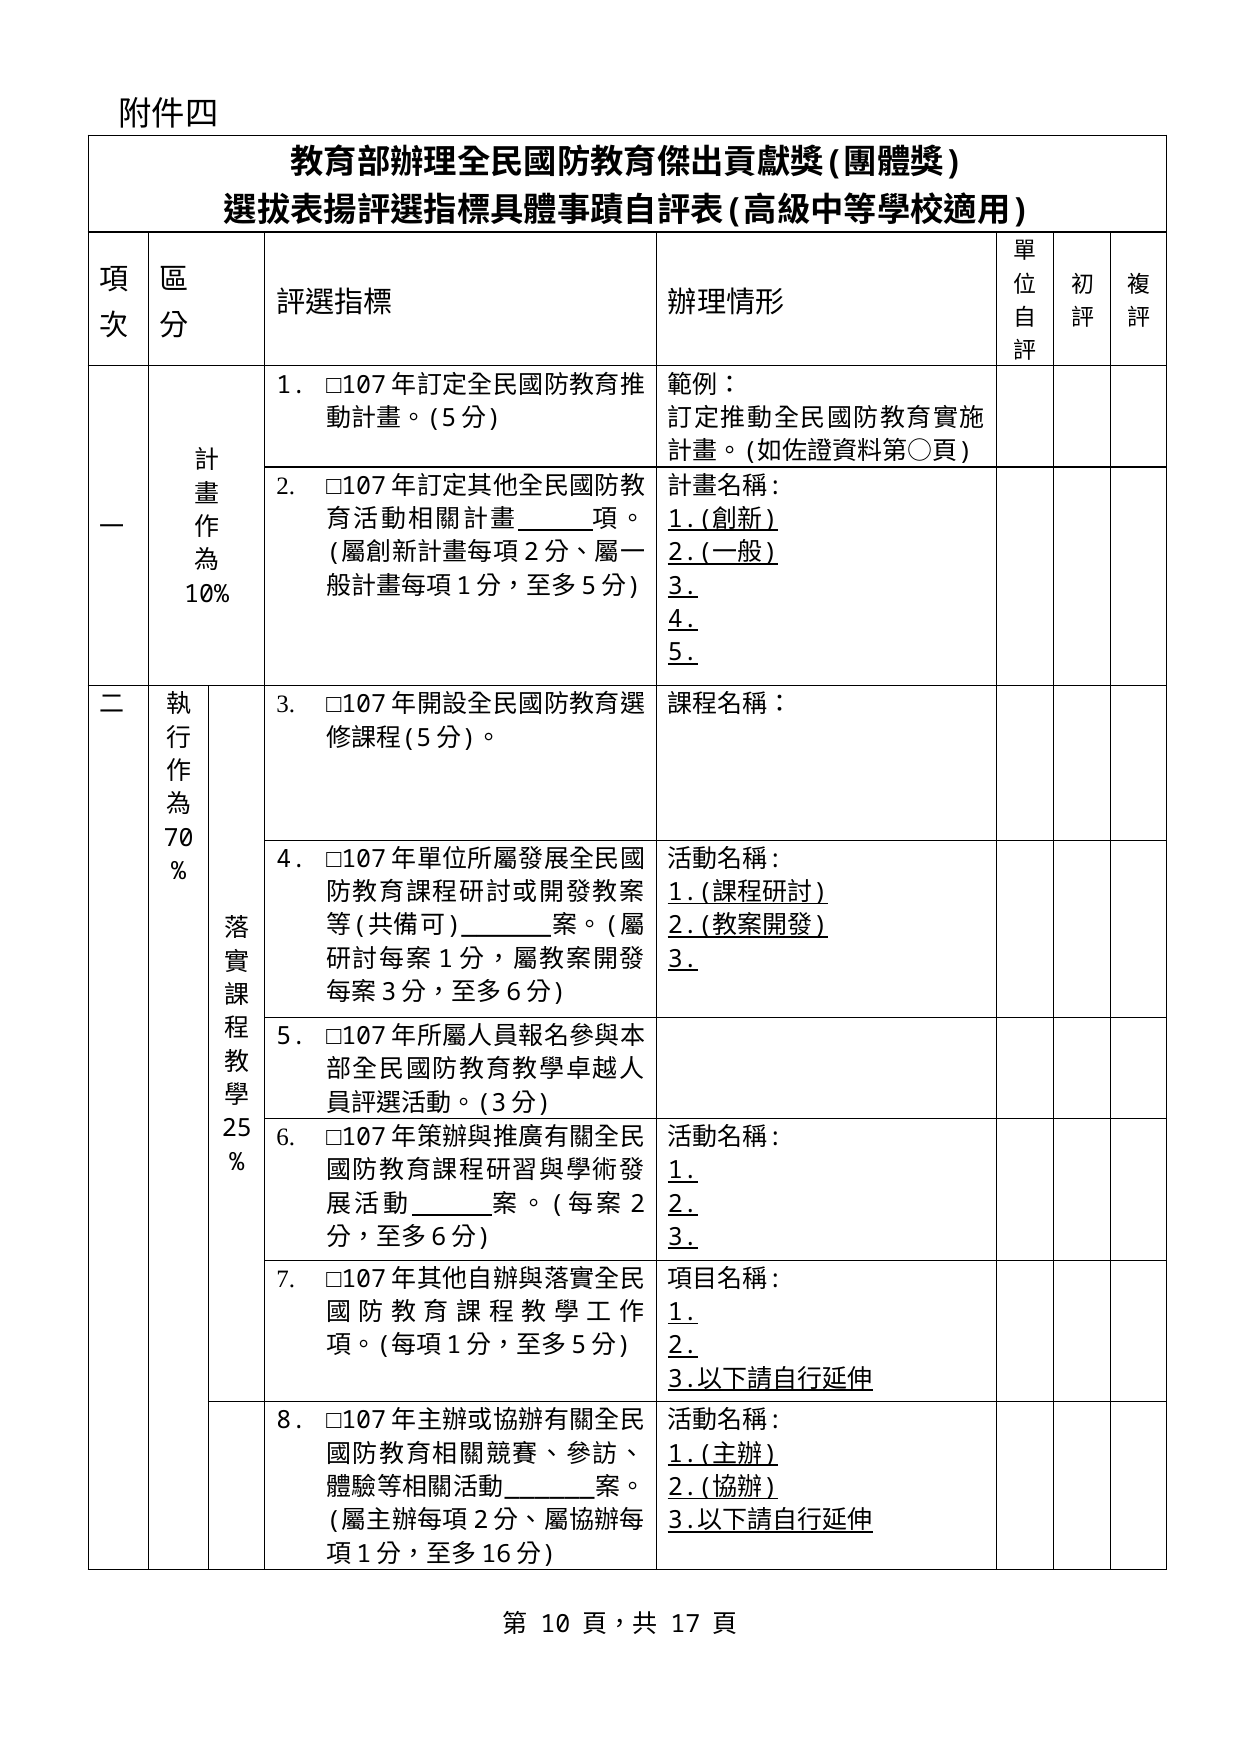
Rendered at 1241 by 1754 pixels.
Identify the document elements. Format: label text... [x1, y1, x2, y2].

table_cell [1111, 686, 1166, 839]
table_cell [997, 841, 1053, 1017]
table_header 教育部辦理全民國防教育傑出貢獻獎(團體獎) 選拔表揚評選指標具體事蹟自評表(高級中等學校適用) [89, 136, 1166, 231]
table_cell □107年單位所屬發展全民國防教育課程研討或開發教案等(共備可)______案。(屬研討每案1分，屬教案開發每案3分，至多6分) [265, 841, 656, 1017]
table_cell [997, 1018, 1053, 1118]
table_cell 活動名稱: 1. 2. 3. [657, 1119, 996, 1259]
table_cell [1054, 841, 1110, 1017]
table_cell [1054, 686, 1110, 839]
table_cell □107年主辦或協辦有關全民國防教育相關競賽、參訪、體驗等相關活動______案。(屬主辦每項2分、屬協辦每項1分，至多16分) [265, 1402, 656, 1569]
table_cell 項目名稱: 1. 2. 3.以下請自行延伸 [657, 1261, 996, 1401]
table_cell □107年其他自辦與落實全民國防教育課程教學工作 項。(每項1分，至多5分) [265, 1261, 656, 1401]
table_cell [1054, 366, 1110, 466]
table_cell 活動名稱: 1.(主辦) 2.(協辦) 3.以下請自行延伸 [657, 1402, 996, 1569]
table_cell [997, 468, 1053, 685]
table_cell [209, 1402, 264, 1569]
table_cell 二 [89, 686, 148, 1569]
table_cell 單位自評 [997, 233, 1053, 365]
table_cell [1054, 468, 1110, 685]
table_cell 區 分 [149, 233, 264, 365]
table_cell [997, 1119, 1053, 1259]
table_cell □107年訂定其他全民國防教育活動相關計畫 項。(屬創新計畫每項2分、屬一般計畫每項1分，至多5分) [265, 468, 656, 685]
table_cell 辦理情形 [657, 233, 996, 365]
table_cell [997, 686, 1053, 839]
table_cell [1054, 1018, 1110, 1118]
table_cell 課程名稱： [657, 686, 996, 839]
table_cell 活動名稱: 1.(課程研討) 2.(教案開發) 3. [657, 841, 996, 1017]
table_cell □107年開設全民國防教育選修課程(5分)。 [265, 686, 656, 839]
table_cell [1111, 468, 1166, 685]
table_cell 計畫名稱: 1.(創新) 2.(一般) 3. 4. 5. [657, 468, 996, 685]
table_cell [1111, 366, 1166, 466]
table_cell [1111, 1261, 1166, 1401]
table_cell [657, 1018, 996, 1118]
table_cell [1054, 1119, 1110, 1259]
table_cell [1054, 1261, 1110, 1401]
table_cell 落實課程教學25% [209, 686, 264, 1401]
table_cell 初評 [1054, 233, 1110, 365]
table_cell [1111, 1119, 1166, 1259]
text 附件四 [118, 89, 1122, 134]
table_cell [1054, 1402, 1110, 1569]
table_cell 項次 [89, 233, 148, 365]
table_cell [1111, 1018, 1166, 1118]
table_cell □107年所屬人員報名參與本部全民國防教育教學卓越人員評選活動。(3分) [265, 1018, 656, 1118]
table_cell □107年訂定全民國防教育推動計畫。(5分) [265, 366, 656, 466]
table_cell 範例： 訂定推動全民國防教育實施計畫。(如佐證資料第○頁) [657, 366, 996, 466]
table_cell 一 [89, 366, 148, 685]
table_cell 執行作為70% [149, 686, 208, 1569]
table_cell [997, 1261, 1053, 1401]
table_cell [1111, 841, 1166, 1017]
table_cell □107年策辦與推廣有關全民國防教育課程研習與學術發展活動 案。(每案2分，至多6分) [265, 1119, 656, 1259]
table_cell 複評 [1111, 233, 1166, 365]
table_cell 評選指標 [265, 233, 656, 365]
table_cell 計 畫 作 為 10% [149, 366, 264, 685]
table_cell [997, 366, 1053, 466]
table_cell [1111, 1402, 1166, 1569]
table_cell [997, 1402, 1053, 1569]
